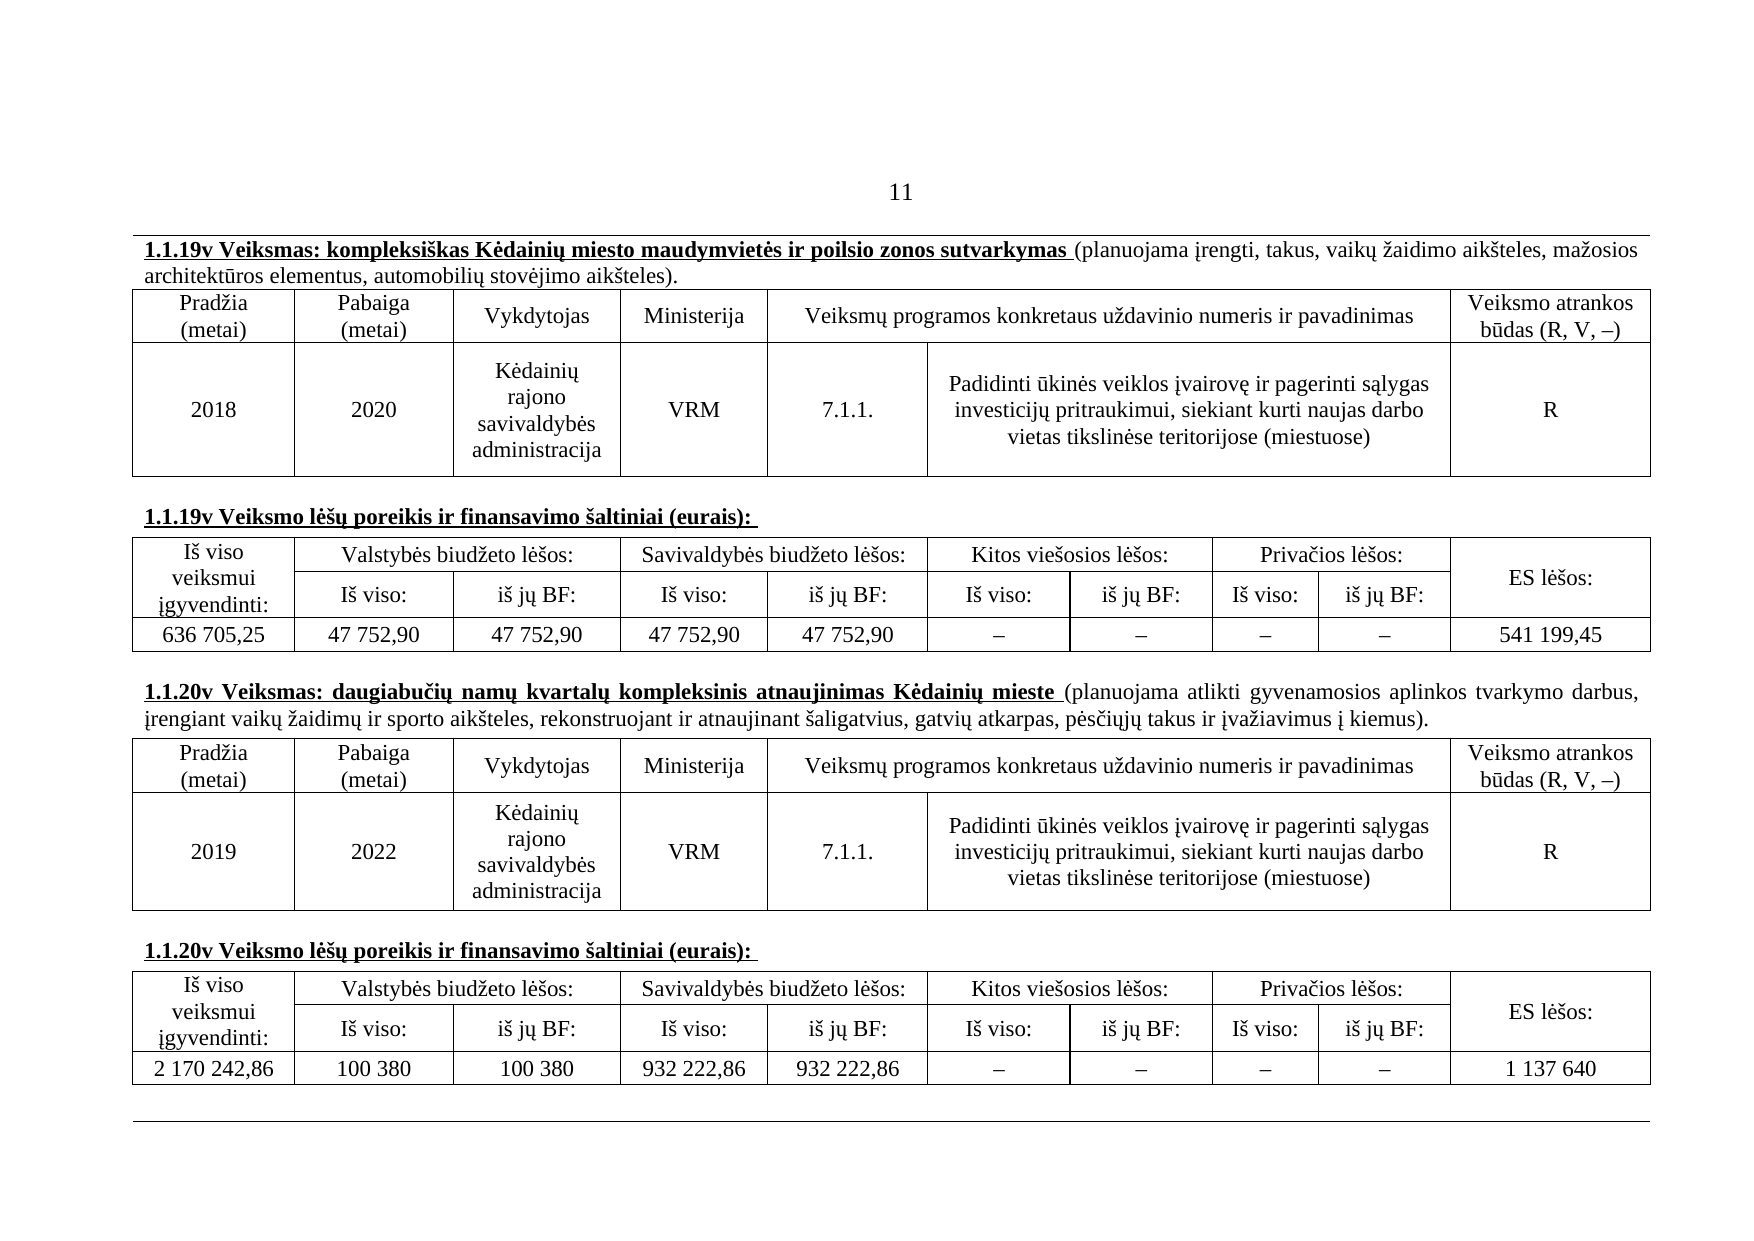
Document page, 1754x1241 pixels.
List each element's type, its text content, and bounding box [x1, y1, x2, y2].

table_cell [128, 571, 132, 617]
table_cell – [1071, 618, 1212, 651]
table_cell iš jų BF: [1319, 1005, 1450, 1051]
table_cell 47 752,90 [621, 618, 767, 651]
table_cell Kėdainių rajono savivaldybės administracija [454, 793, 620, 909]
table_cell 7.1.1. [768, 793, 927, 909]
table_cell [128, 476, 133, 537]
table_cell 47 752,90 [295, 618, 453, 651]
table_cell ES lėšos: [1451, 972, 1650, 1051]
table_cell Pabaiga (metai) [295, 290, 453, 342]
table_cell [128, 617, 132, 651]
table_cell Iš viso: [1213, 572, 1318, 617]
table_cell Privačios lėšos: [1213, 972, 1450, 1004]
table_cell 932 222,86 [768, 1052, 927, 1084]
table_cell 47 752,90 [454, 618, 620, 651]
table_cell Veiksmų programos konkretaus uždavinio numeris ir pavadinimas [768, 290, 1450, 342]
table_cell R [1451, 343, 1650, 476]
table_cell 2018 [133, 343, 294, 476]
table_cell 541 199,45 [1451, 618, 1650, 651]
table_cell 1.1.20v Veiksmas: daugiabučių namų kvartalų kompleksinis atnaujinimas Kėdainių mieste (planuojama atlikti gyvenamosios aplinkos tvarkymo darbus, įrengiant vaikų žaidimų ir sporto aikšteles, rekonstruojant ir atnaujinant šaligatvius, gatvių atkarpas, pėsčiųjų takus ir įvažiavimus į kiemus). [133, 652, 1650, 738]
table_cell 47 752,90 [768, 618, 927, 651]
table_cell Valstybės biudžeto lėšos: [295, 972, 620, 1004]
table_cell [128, 1051, 132, 1084]
table_cell 2020 [295, 343, 453, 476]
table_cell Iš viso veiksmui įgyvendinti: [133, 972, 294, 1051]
table_cell [128, 738, 132, 792]
table_cell iš jų BF: [768, 572, 927, 617]
table_cell Savivaldybės biudžeto lėšos: [621, 538, 927, 571]
table_cell Iš viso: [621, 572, 767, 617]
table_cell Ministerija [621, 290, 767, 342]
table_cell 1.1.20v Veiksmo lėšų poreikis ir finansavimo šaltiniai (eurais): [133, 911, 1650, 971]
table_cell 1.1.19v Veiksmas: kompleksiškas Kėdainių miesto maudymvietės ir poilsio zonos sutvarkymas (planuojama įrengti, takus, vaikų žaidimo aikšteles, mažosios architektūros elementus, automobilių stovėjimo aikšteles). [133, 236, 1650, 288]
table_cell [128, 651, 133, 738]
table_cell [128, 1004, 132, 1051]
table_cell Veiksmų programos konkretaus uždavinio numeris ir pavadinimas [768, 739, 1450, 792]
table_cell 2022 [295, 793, 453, 909]
table_cell 100 380 [454, 1052, 620, 1084]
table_cell Veiksmo atrankos būdas (R, V, –) [1451, 739, 1650, 792]
table_cell R [1451, 793, 1650, 909]
table_cell [128, 971, 132, 1004]
table_cell iš jų BF: [1319, 572, 1450, 617]
table_cell Savivaldybės biudžeto lėšos: [621, 972, 927, 1004]
table_cell 1.1.19v Veiksmo lėšų poreikis ir finansavimo šaltiniai (eurais): [133, 477, 1650, 537]
table_cell [128, 342, 132, 476]
table_cell Kitos viešosios lėšos: [928, 972, 1212, 1004]
table_cell Pabaiga (metai) [295, 739, 453, 792]
table_cell [128, 1084, 133, 1121]
table_cell iš jų BF: [768, 1005, 927, 1051]
table_cell ES lėšos: [1451, 538, 1650, 617]
table_cell – [1071, 1052, 1212, 1084]
table_cell [128, 235, 133, 288]
table_cell – [1213, 618, 1318, 651]
table_cell 2 170 242,86 [133, 1052, 294, 1084]
table_cell Padidinti ūkinės veiklos įvairovę ir pagerinti sąlygas investicijų pritraukimui, siekiant kurti naujas darbo vietas tikslinėse teritorijose (miestuose) [928, 343, 1450, 476]
table_cell Padidinti ūkinės veiklos įvairovę ir pagerinti sąlygas investicijų pritraukimui, siekiant kurti naujas darbo vietas tikslinėse teritorijose (miestuose) [928, 793, 1450, 909]
table_cell [128, 910, 133, 971]
table_cell Privačios lėšos: [1213, 538, 1450, 571]
table_cell [133, 1085, 1650, 1121]
table_cell Vykdytojas [454, 739, 620, 792]
table_cell – [1319, 1052, 1450, 1084]
table_cell iš jų BF: [1071, 572, 1212, 617]
table_cell 1 137 640 [1451, 1052, 1650, 1084]
table_cell [128, 792, 132, 909]
table_cell Pradžia (metai) [133, 290, 294, 342]
table_cell iš jų BF: [454, 1005, 620, 1051]
table_cell [128, 537, 132, 571]
table_cell – [1213, 1052, 1318, 1084]
table_cell Veiksmo atrankos būdas (R, V, –) [1451, 290, 1650, 342]
table_cell 932 222,86 [621, 1052, 767, 1084]
table_cell Kėdainių rajono savivaldybės administracija [454, 343, 620, 476]
table_cell Iš viso: [928, 572, 1069, 617]
table_cell 2019 [133, 793, 294, 909]
table_cell 100 380 [295, 1052, 453, 1084]
table_cell Iš viso: [295, 572, 453, 617]
table_cell Pradžia (metai) [133, 739, 294, 792]
table_cell Ministerija [621, 739, 767, 792]
table_cell – [928, 618, 1069, 651]
table_cell iš jų BF: [1071, 1005, 1212, 1051]
table_cell Valstybės biudžeto lėšos: [295, 538, 620, 571]
table_cell Vykdytojas [454, 290, 620, 342]
table_cell Iš viso: [621, 1005, 767, 1051]
table_cell VRM [621, 343, 767, 476]
table_cell iš jų BF: [454, 572, 620, 617]
table_cell – [1319, 618, 1450, 651]
table_cell Iš viso: [928, 1005, 1069, 1051]
table_cell Iš viso: [1213, 1005, 1318, 1051]
table_cell VRM [621, 793, 767, 909]
table_cell 7.1.1. [768, 343, 927, 476]
table_cell [128, 289, 132, 342]
table_cell 636 705,25 [133, 618, 294, 651]
table_cell Iš viso veiksmui įgyvendinti: [133, 538, 294, 617]
table_cell Iš viso: [295, 1005, 453, 1051]
table_cell – [928, 1052, 1069, 1084]
table_cell Kitos viešosios lėšos: [928, 538, 1212, 571]
